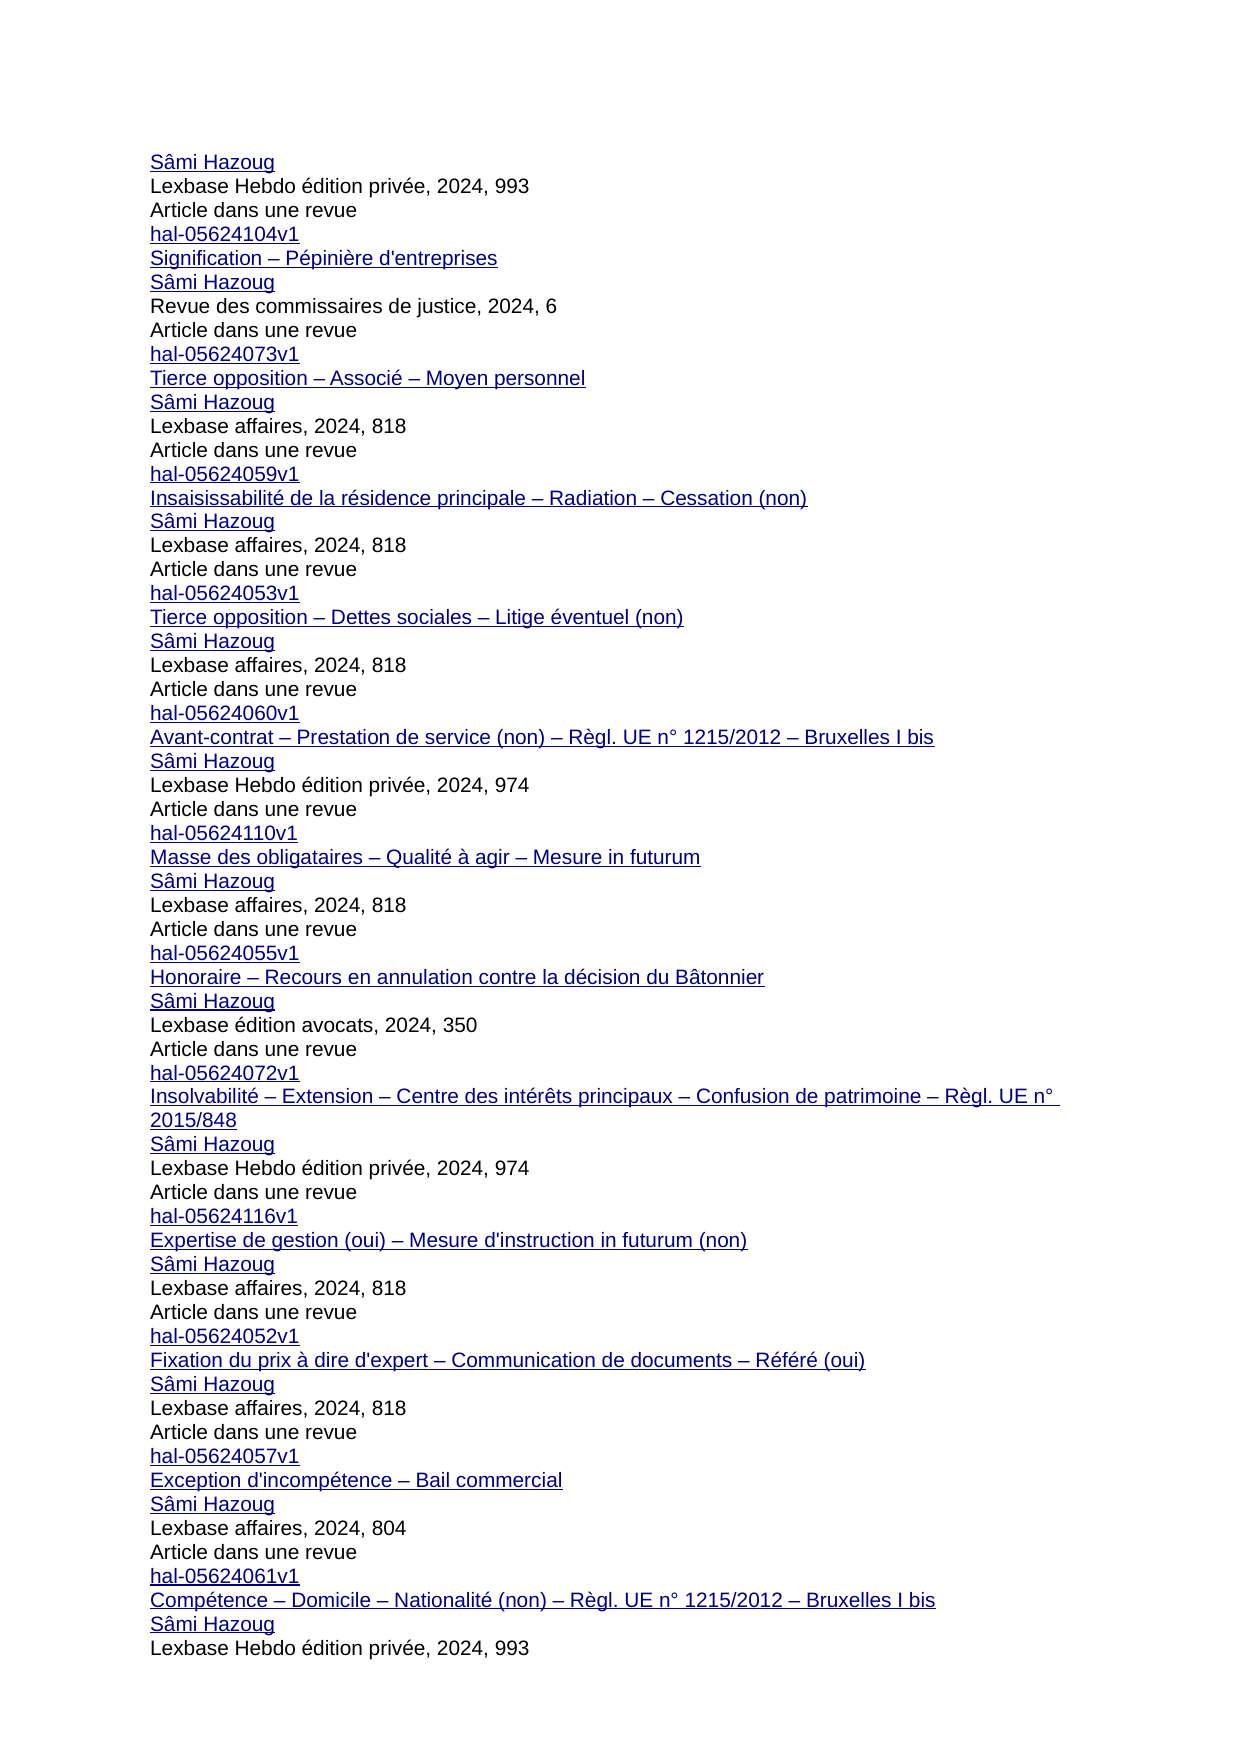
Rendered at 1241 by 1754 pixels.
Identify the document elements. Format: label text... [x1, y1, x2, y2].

table_cell Signification – Pépinière d'entreprises Sâmi Hazoug Revue des commissaires de justice, 2024, 6 Article dans une revue hal-05624073v1 [150, 246, 1090, 366]
table_cell Tierce opposition – Dettes sociales – Litige éventuel (non) Sâmi Hazoug Lexbase affaires, 2024, 818 Article dans une revue hal-05624060v1 [150, 605, 1090, 725]
table_cell Avant-contrat – Prestation de service (non) – Règl. UE n° 1215/2012 – Bruxelles I bis Sâmi Hazoug Lexbase Hebdo édition privée, 2024, 974 Article dans une revue hal-05624110v1 [150, 725, 1090, 845]
table_cell Insaisissabilité de la résidence principale – Radiation – Cessation (non) Sâmi Hazoug Lexbase affaires, 2024, 818 Article dans une revue hal-05624053v1 [150, 485, 1090, 605]
table_cell Compétence – Domicile – Nationalité (non) – Règl. UE n° 1215/2012 – Bruxelles I bis Sâmi Hazoug Lexbase Hebdo édition privée, 2024, 993 [150, 1588, 1090, 1659]
table_cell Masse des obligataires – Qualité à agir – Mesure in futurum Sâmi Hazoug Lexbase affaires, 2024, 818 Article dans une revue hal-05624055v1 [150, 845, 1090, 964]
table_cell Tierce opposition – Associé – Moyen personnel Sâmi Hazoug Lexbase affaires, 2024, 818 Article dans une revue hal-05624059v1 [150, 366, 1090, 485]
table_cell Expertise de gestion (oui) – Mesure d'instruction in futurum (non) Sâmi Hazoug Lexbase affaires, 2024, 818 Article dans une revue hal-05624052v1 [150, 1228, 1090, 1348]
table_cell Insolvabilité – Extension – Centre des intérêts principaux – Confusion de patrimoine – Règl. UE n° 2015/848 Sâmi Hazoug Lexbase Hebdo édition privée, 2024, 974 Article dans une revue hal-05624116v1 [150, 1084, 1090, 1228]
table_cell Sâmi Hazoug Lexbase Hebdo édition privée, 2024, 993 Article dans une revue hal-05624104v1 [150, 150, 1090, 246]
table_cell Exception d'incompétence – Bail commercial Sâmi Hazoug Lexbase affaires, 2024, 804 Article dans une revue hal-05624061v1 [150, 1468, 1090, 1587]
table_cell Fixation du prix à dire d'expert – Communication de documents – Référé (oui) Sâmi Hazoug Lexbase affaires, 2024, 818 Article dans une revue hal-05624057v1 [150, 1348, 1090, 1468]
table_cell Honoraire – Recours en annulation contre la décision du Bâtonnier Sâmi Hazoug Lexbase édition avocats, 2024, 350 Article dans une revue hal-05624072v1 [150, 965, 1090, 1084]
